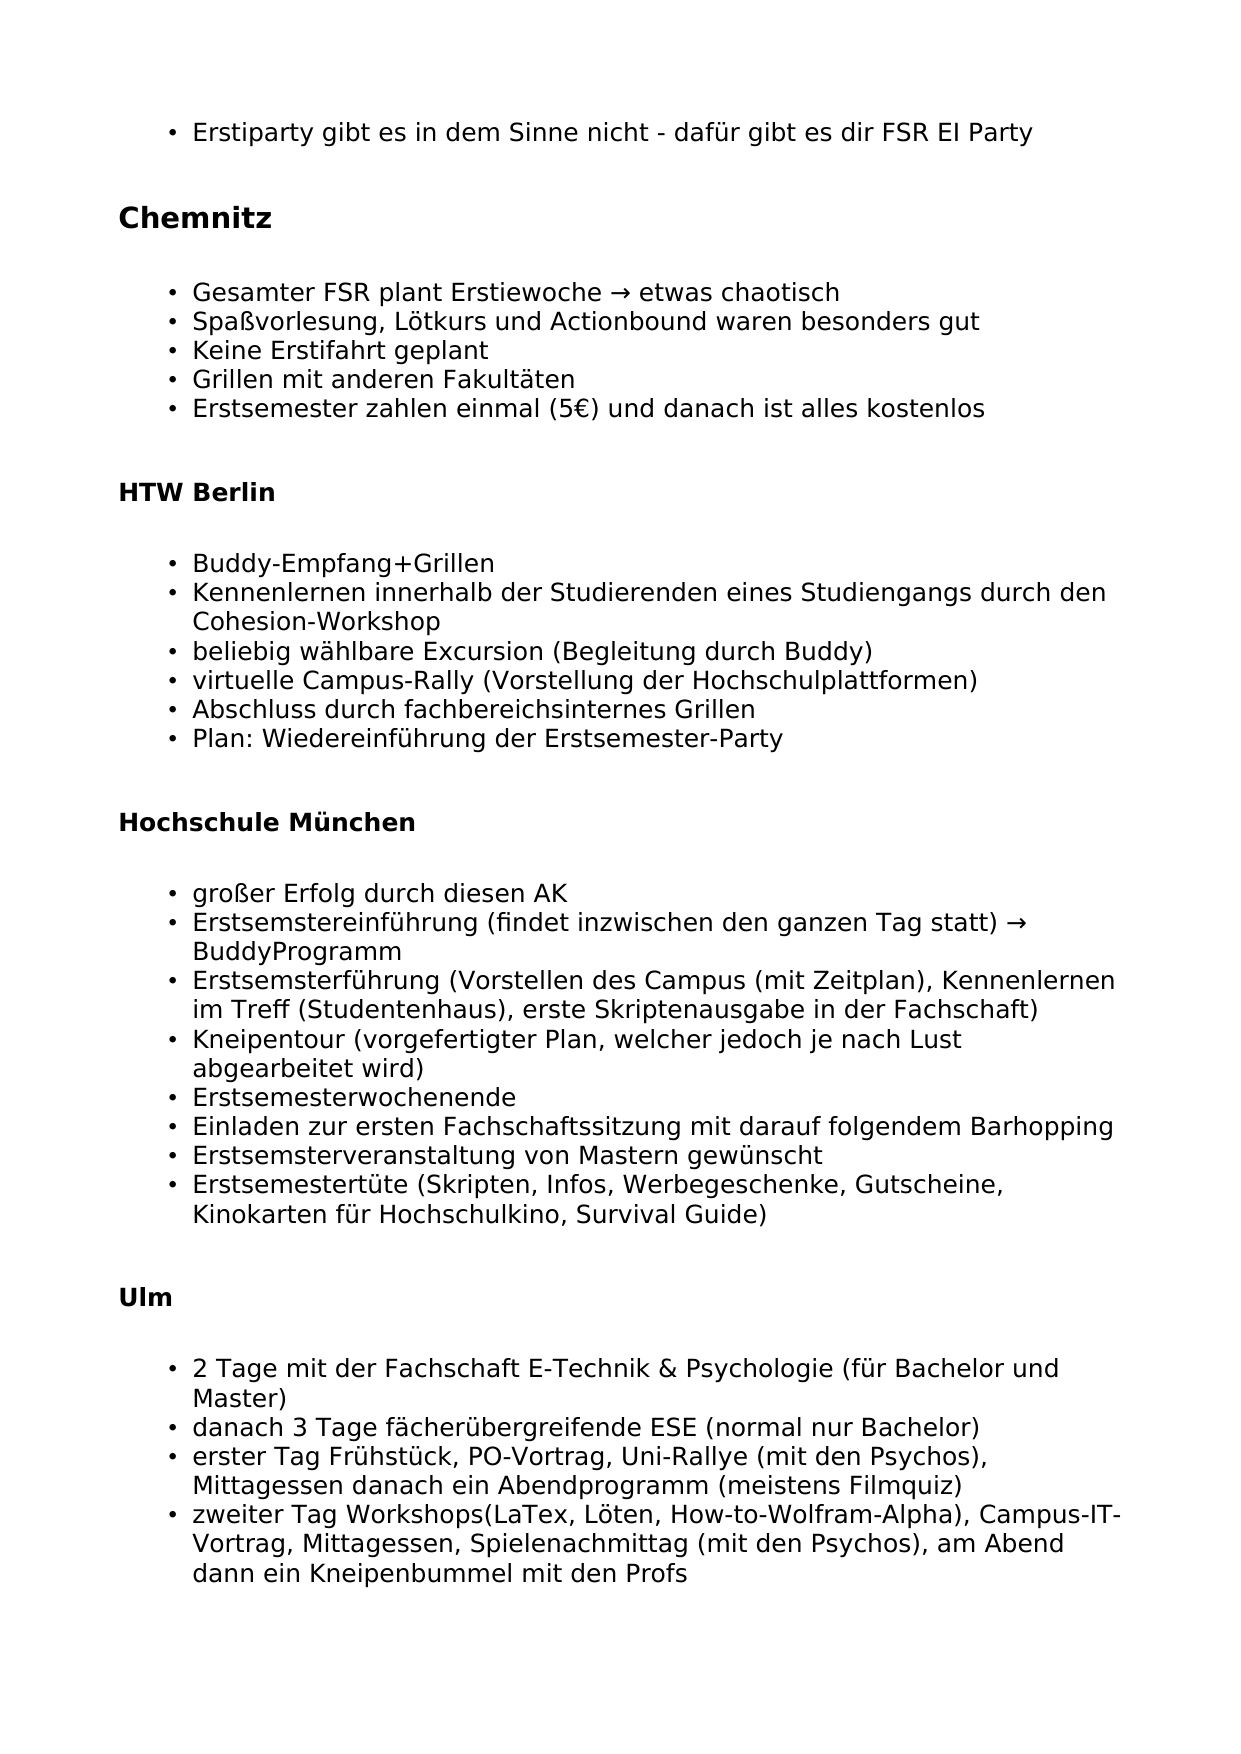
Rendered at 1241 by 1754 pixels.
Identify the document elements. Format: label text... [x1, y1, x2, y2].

list Erstsemesterwochenende [177, 1083, 1122, 1112]
list Erstsemestertüte (Skripten, Infos, Werbegeschenke, Gutscheine, Kinokarten für Hochschulkino, Survival Guide) [177, 1171, 1122, 1229]
subtitle Ulm [118, 1283, 1122, 1313]
list Spaßvorlesung, Lötkurs und Actionbound waren besonders gut [177, 307, 1122, 336]
subtitle Chemnitz [118, 202, 1122, 236]
list beliebig wählbare Excursion (Begleitung durch Buddy) [177, 637, 1122, 666]
list Kneipentour (vorgefertigter Plan, welcher jedoch je nach Lust abgearbeitet wird) [177, 1025, 1122, 1083]
list Abschluss durch fachbereichsinternes Grillen [177, 695, 1122, 724]
list Buddy-Empfang+Grillen [177, 549, 1122, 578]
list Erstsemstereinführung (findet inzwischen den ganzen Tag statt) → BuddyProgramm [177, 908, 1122, 966]
list Kennenlernen innerhalb der Studierenden eines Studiengangs durch den Cohesion-Workshop [177, 578, 1122, 637]
list zweiter Tag Workshops(LaTex, Löten, How-to-Wolfram-Alpha), Campus-IT-Vortrag, Mittagessen, Spielenachmittag (mit den Psychos), am Abend dann ein Kneipenbummel mit den Profs [177, 1500, 1122, 1588]
list erster Tag Frühstück, PO-Vortrag, Uni-Rallye (mit den Psychos), Mittagessen danach ein Abendprogramm (meistens Filmquiz) [177, 1442, 1122, 1500]
list Keine Erstifahrt geplant [177, 336, 1122, 365]
subtitle HTW Berlin [118, 478, 1122, 507]
list Gesamter FSR plant Erstiewoche → etwas chaotisch [177, 278, 1122, 307]
list Plan: Wiedereinführung der Erstsemester-Party [177, 724, 1122, 753]
list 2 Tage mit der Fachschaft E-Technik & Psychologie (für Bachelor und Master) [177, 1354, 1122, 1413]
list Erstsemsterführung (Vorstellen des Campus (mit Zeitplan), Kennenlernen im Treff (Studentenhaus), erste Skriptenausgabe in der Fachschaft) [177, 966, 1122, 1025]
list Erstsemsterveranstaltung von Mastern gewünscht [177, 1141, 1122, 1171]
list Grillen mit anderen Fakultäten [177, 365, 1122, 394]
list Einladen zur ersten Fachschaftssitzung mit darauf folgendem Barhopping [177, 1112, 1122, 1141]
list Erstsemester zahlen einmal (5€) und danach ist alles kostenlos [177, 394, 1122, 423]
list virtuelle Campus-Rally (Vorstellung der Hochschulplattformen) [177, 666, 1122, 695]
subtitle Hochschule München [118, 808, 1122, 837]
list Erstiparty gibt es in dem Sinne nicht - dafür gibt es dir FSR EI Party [177, 118, 1122, 147]
list großer Erfolg durch diesen AK [177, 879, 1122, 908]
list danach 3 Tage fächerübergreifende ESE (normal nur Bachelor) [177, 1413, 1122, 1442]
